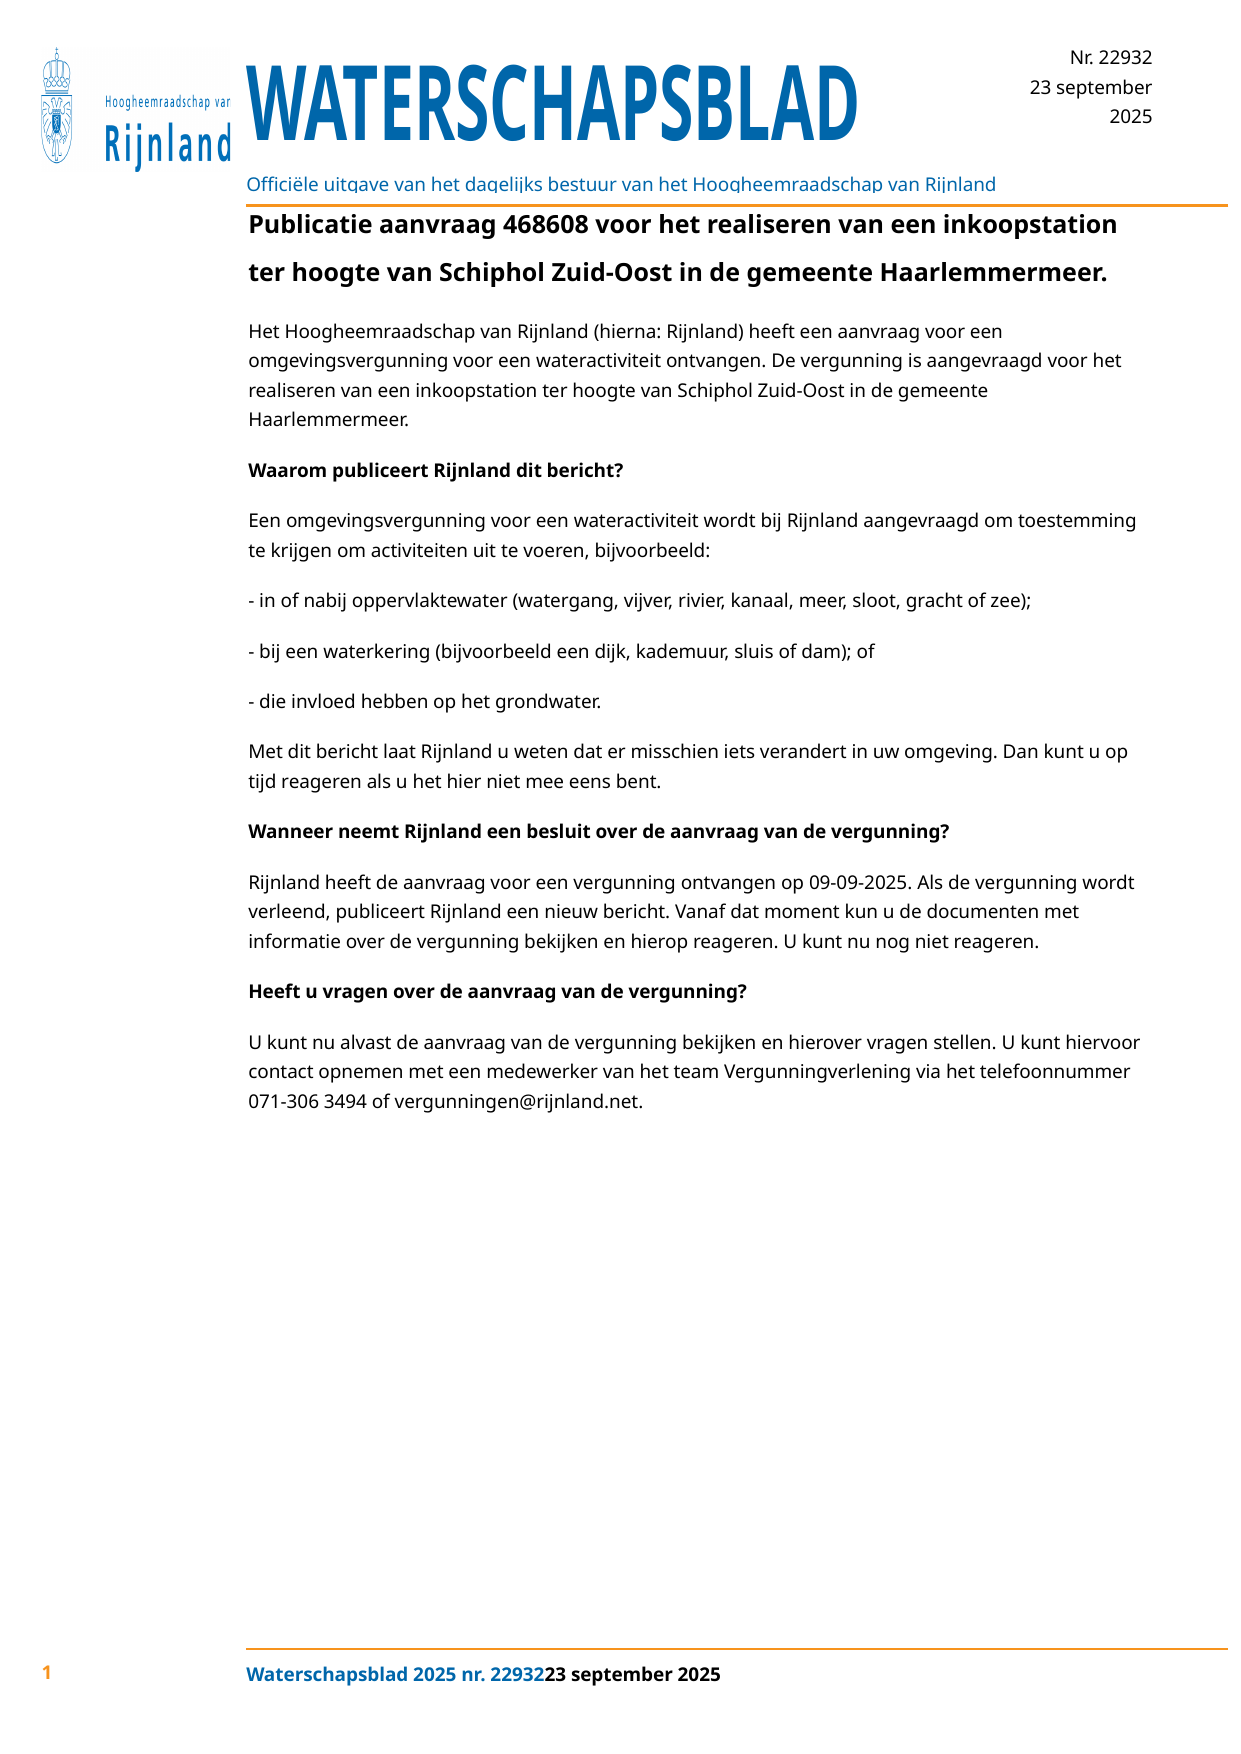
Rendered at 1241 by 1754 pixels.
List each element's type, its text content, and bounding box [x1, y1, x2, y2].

text - bij een waterkering (bijvoorbeeld een dijk, kademuur, sluis of dam); of [248, 638, 1152, 664]
text - in of nabij oppervlaktewater (watergang, vijver, rivier, kanaal, meer, sloot, gracht of zee); [248, 587, 1152, 613]
text Wanneer neemt Rijnland een besluit over de aanvraag van de vergunning? [248, 819, 1152, 844]
text Heeft u vragen over de aanvraag van de vergunning? [248, 979, 1152, 1004]
text - die invloed hebben op het grondwater. [248, 688, 1152, 714]
text Het Hoogheemraadschap van Rijnland (hierna: Rijnland) heeft een aanvraag voor een omgevingsvergunning voor een wateractiviteit ontvangen. De vergunning is aangevraagd voor het realiseren van een inkoopstation ter hoogte van Schiphol Zuid-Oost in de gemeente Haarlemmermeer. [248, 318, 1152, 432]
text Met dit bericht laat Rijnland u weten dat er misschien iets verandert in uw omgeving. Dan kunt u op tijd reageren als u het hier niet mee eens bent. [248, 739, 1152, 794]
picture [41, 47, 231, 172]
text Waarom publiceert Rijnland dit bericht? [248, 457, 1152, 483]
text Publicatie aanvraag 468608 voor het realiseren van een inkoopstation ter hoogte van Schiphol Zuid-Oost in de gemeente Haarlemmermeer. [248, 207, 1152, 288]
text Rijnland heeft de aanvraag voor een vergunning ontvangen op 09-09-2025. Als de vergunning wordt verleend, publiceert Rijnland een nieuw bericht. Vanaf dat moment kun u de documenten met informatie over de vergunning bekijken en hierop reageren. U kunt nu nog niet reageren. [248, 869, 1152, 954]
text U kunt nu alvast de aanvraag van de vergunning bekijken en hierover vragen stellen. U kunt hiervoor contact opnemen met een medewerker van het team Vergunningverlening via het telefoonnummer 071-306 3494 of vergunningen@rijnland.net. [248, 1029, 1152, 1114]
text Een omgevingsvergunning voor een wateractiviteit wordt bij Rijnland aangevraagd om toestemming te krijgen om activiteiten uit te voeren, bijvoorbeeld: [248, 507, 1152, 563]
